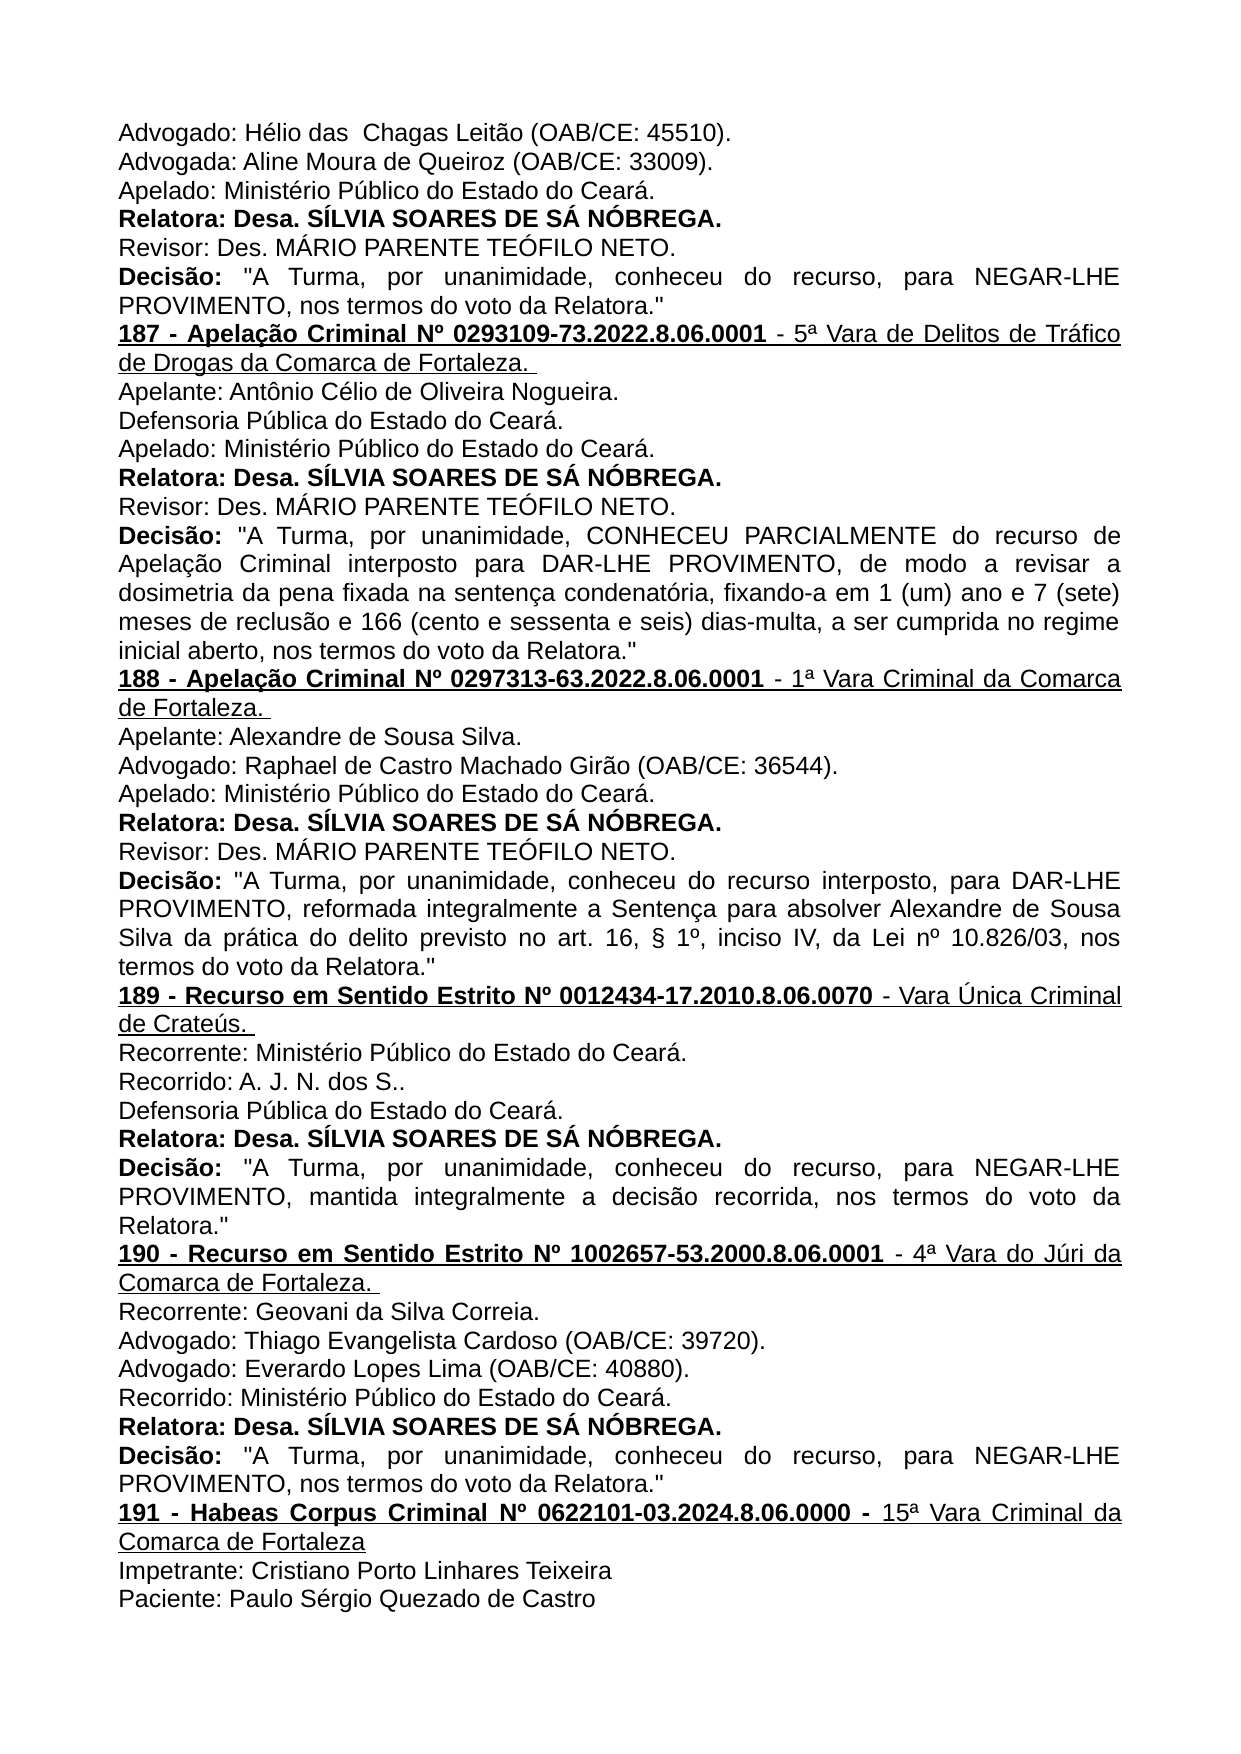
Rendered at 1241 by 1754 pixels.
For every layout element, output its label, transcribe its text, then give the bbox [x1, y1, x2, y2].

text Relatora: Desa. SÍLVIA SOARES DE SÁ NÓBREGA. [118, 808, 1122, 837]
text Apelado: Ministério Público do Estado do Ceará. [118, 434, 1122, 463]
text Impetrante: Cristiano Porto Linhares Teixeira [118, 1556, 1122, 1584]
text Comarca de Fortaleza [118, 1524, 1122, 1556]
text Paciente: Paulo Sérgio Quezado de Castro [118, 1584, 1122, 1613]
text Recorrido: Ministério Público do Estado do Ceará. [118, 1383, 1122, 1412]
text Apelante: Antônio Célio de Oliveira Nogueira. [118, 377, 1122, 406]
text Advogado: Raphael de Castro Machado Girão (OAB/CE: 36544). [118, 751, 1122, 779]
text Recorrente: Ministério Público do Estado do Ceará. [118, 1038, 1122, 1067]
text de Fortaleza. [118, 691, 1122, 722]
text Defensoria Pública do Estado do Ceará. [118, 406, 1122, 434]
text Advogada: Aline Moura de Queiroz (OAB/CE: 33009). [118, 147, 1122, 176]
text Relatora: Desa. SÍLVIA SOARES DE SÁ NÓBREGA. [118, 1124, 1122, 1153]
text Apelante: Alexandre de Sousa Silva. [118, 722, 1122, 751]
text 191 - Habeas Corpus Criminal Nº 0622101-03.2024.8.06.0000 - 15ª Vara Criminal da [118, 1498, 1122, 1523]
text Defensoria Pública do Estado do Ceará. [118, 1096, 1122, 1124]
text 190 - Recurso em Sentido Estrito Nº 1002657-53.2000.8.06.0001 - 4ª Vara do Júri da [118, 1239, 1122, 1264]
text Recorrente: Geovani da Silva Correia. [118, 1297, 1122, 1326]
text de Crateús. [118, 1007, 1122, 1038]
text Decisão: "A Turma, por unanimidade, conheceu do recurso, para NEGAR-LHE PROVIMENTO, nos termos do voto da Relatora." [118, 1441, 1122, 1498]
text 189 - Recurso em Sentido Estrito Nº 0012434-17.2010.8.06.0070 - Vara Única Criminal [118, 981, 1122, 1006]
text Decisão: "A Turma, por unanimidade, conheceu do recurso, para NEGAR-LHE PROVIMENTO, nos termos do voto da Relatora." [118, 262, 1122, 319]
text Revisor: Des. MÁRIO PARENTE TEÓFILO NETO. [118, 233, 1122, 262]
text Recorrido: A. J. N. dos S.. [118, 1067, 1122, 1096]
text Advogado: Thiago Evangelista Cardoso (OAB/CE: 39720). [118, 1326, 1122, 1354]
text 188 - Apelação Criminal Nº 0297313-63.2022.8.06.0001 - 1ª Vara Criminal da Comarca [118, 664, 1122, 689]
text Relatora: Desa. SÍLVIA SOARES DE SÁ NÓBREGA. [118, 1412, 1122, 1441]
text Advogado: Hélio das Chagas Leitão (OAB/CE: 45510). [118, 118, 1122, 147]
text Apelado: Ministério Público do Estado do Ceará. [118, 176, 1122, 204]
text Comarca de Fortaleza. [118, 1266, 1122, 1297]
text Apelado: Ministério Público do Estado do Ceará. [118, 779, 1122, 808]
text 187 - Apelação Criminal Nº 0293109-73.2022.8.06.0001 - 5ª Vara de Delitos de Tráfico de Drogas da Comarca de Fortaleza. [118, 319, 1122, 377]
text Decisão: "A Turma, por unanimidade, CONHECEU PARCIALMENTE do recurso de Apelação Criminal interposto para DAR-LHE PROVIMENTO, de modo a revisar a dosimetria da pena fixada na sentença condenatória, fixando-a em 1 (um) ano e 7 (sete) meses de reclusão e 166 (cento e sessenta e seis) dias-multa, a ser cumprida no regime inicial aberto, nos termos do voto da Relatora." [118, 521, 1122, 664]
text Revisor: Des. MÁRIO PARENTE TEÓFILO NETO. [118, 492, 1122, 521]
text Advogado: Everardo Lopes Lima (OAB/CE: 40880). [118, 1354, 1122, 1383]
text Revisor: Des. MÁRIO PARENTE TEÓFILO NETO. [118, 837, 1122, 866]
text Relatora: Desa. SÍLVIA SOARES DE SÁ NÓBREGA. [118, 204, 1122, 233]
text Decisão: "A Turma, por unanimidade, conheceu do recurso interposto, para DAR-LHE PROVIMENTO, reformada integralmente a Sentença para absolver Alexandre de Sousa Silva da prática do delito previsto no art. 16, § 1º, inciso IV, da Lei nº 10.826/03, nos termos do voto da Relatora." [118, 866, 1122, 981]
text Relatora: Desa. SÍLVIA SOARES DE SÁ NÓBREGA. [118, 463, 1122, 492]
text Decisão: "A Turma, por unanimidade, conheceu do recurso, para NEGAR-LHE PROVIMENTO, mantida integralmente a decisão recorrida, nos termos do voto da Relatora." [118, 1153, 1122, 1239]
